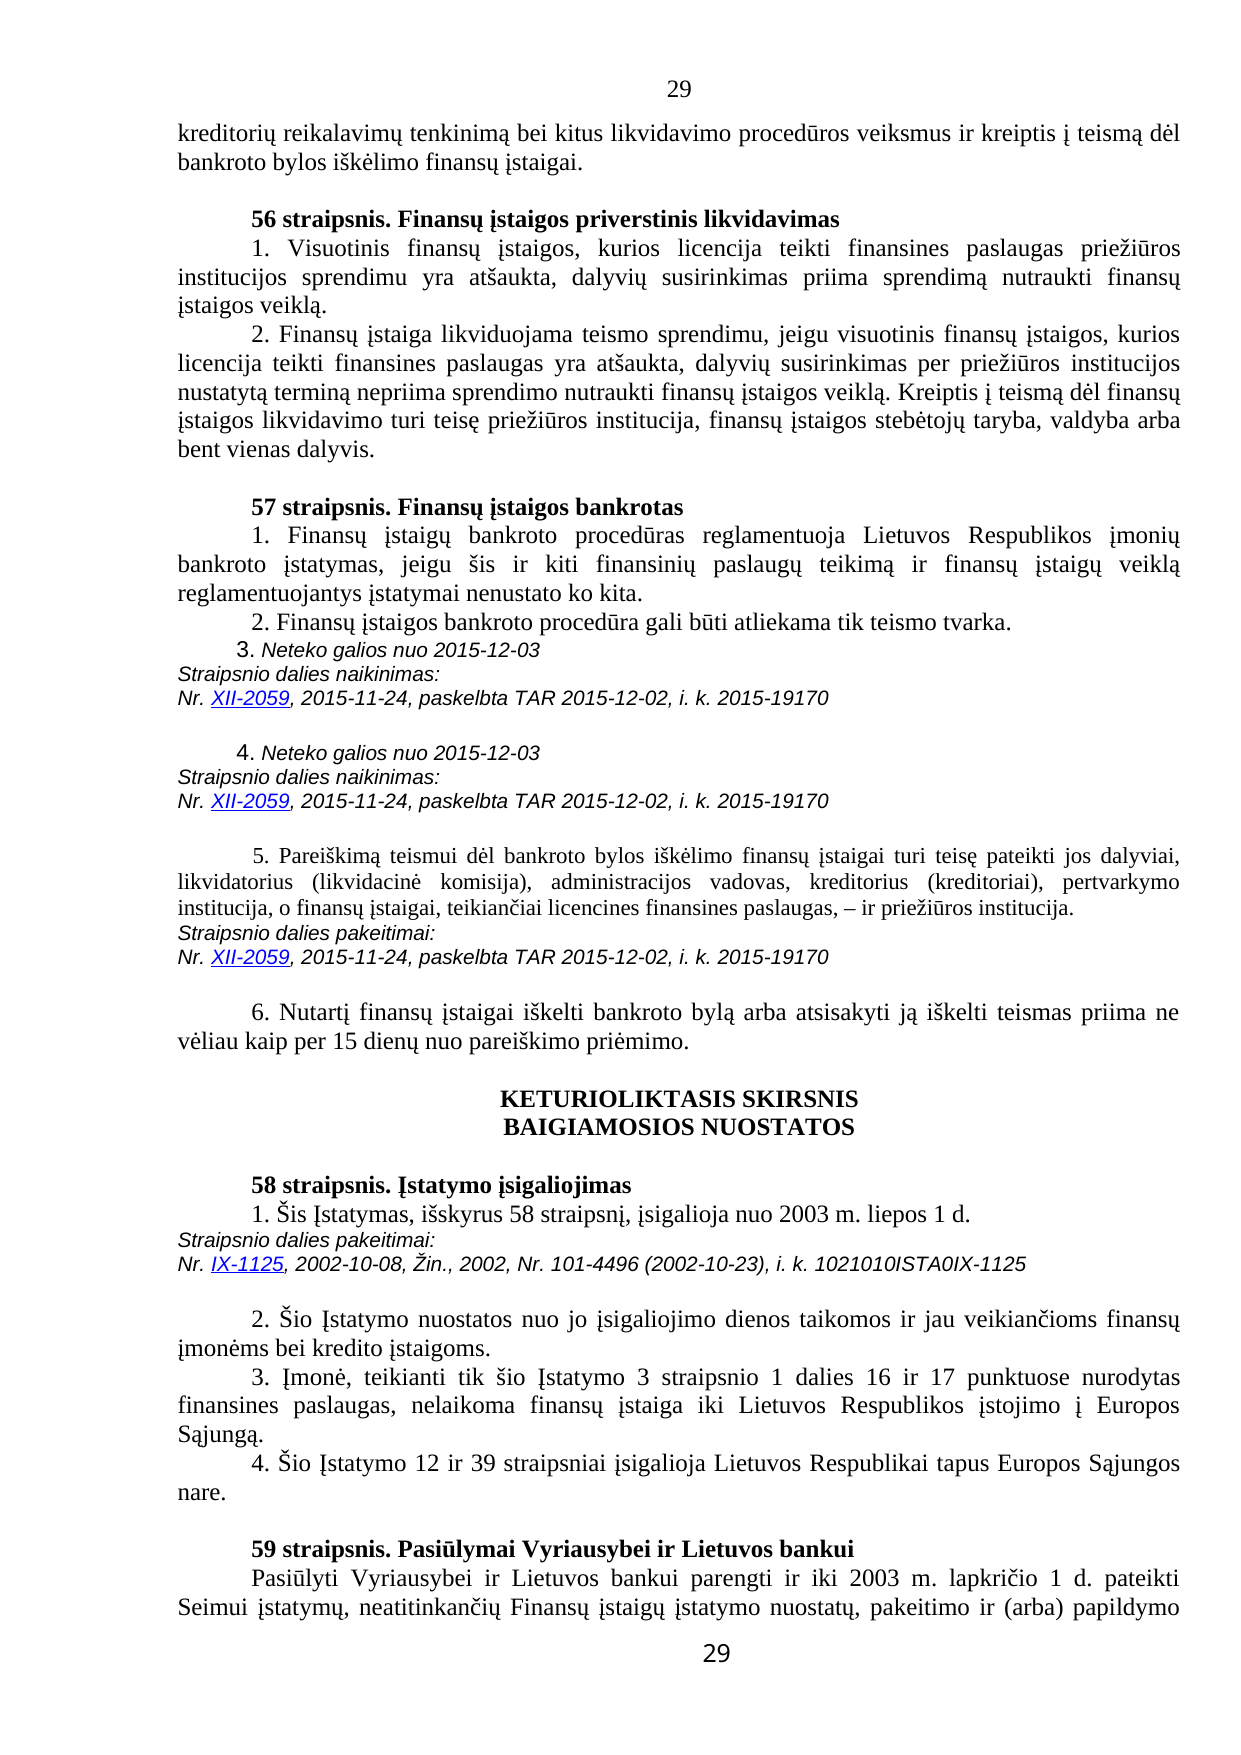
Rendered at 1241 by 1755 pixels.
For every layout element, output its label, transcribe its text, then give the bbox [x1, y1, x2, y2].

text kreditorių reikalavimų tenkinimą bei kitus likvidavimo procedūros veiksmus ir kreiptis į teismą dėl bankroto bylos iškėlimo finansų įstaigai. [177, 118, 1181, 176]
text 58 straipsnis. Įstatymo įsigaliojimas [177, 1170, 1181, 1199]
text Nr. XII-2059, 2015-11-24, paskelbta TAR 2015-12-02, i. k. 2015-19170 [177, 945, 1181, 969]
text 59 straipsnis. Pasiūlymai Vyriausybei ir Lietuvos bankui [177, 1534, 1181, 1563]
text KETURIOLIKTASIS SKIRSNIS [177, 1084, 1181, 1112]
text Straipsnio dalies naikinimas: [177, 765, 1181, 789]
text 1. Visuotinis finansų įstaigos, kurios licencija teikti finansines paslaugas priežiūros institucijos sprendimu yra atšaukta, dalyvių susirinkimas priima sprendimą nutraukti finansų įstaigos veiklą. [177, 233, 1181, 319]
text 2. Finansų įstaiga likviduojama teismo sprendimu, jeigu visuotinis finansų įstaigos, kurios licencija teikti finansines paslaugas yra atšaukta, dalyvių susirinkimas per priežiūros institucijos nustatytą terminą nepriima sprendimo nutraukti finansų įstaigos veiklą. Kreiptis į teismą dėl finansų įstaigos likvidavimo turi teisę priežiūros institucija, finansų įstaigos stebėtojų taryba, valdyba arba bent vienas dalyvis. [177, 319, 1181, 463]
text 56 straipsnis. Finansų įstaigos priverstinis likvidavimas [177, 204, 1181, 233]
text 2. Šio Įstatymo nuostatos nuo jo įsigaliojimo dienos taikomos ir jau veikiančioms finansų įmonėms bei kredito įstaigoms. [177, 1304, 1181, 1362]
text 1. Finansų įstaigų bankroto procedūras reglamentuoja Lietuvos Respublikos įmonių bankroto įstatymas, jeigu šis ir kiti finansinių paslaugų teikimą ir finansų įstaigų veiklą reglamentuojantys įstatymai nenustato ko kita. [177, 521, 1181, 607]
text Pasiūlyti Vyriausybei ir Lietuvos bankui parengti ir iki 2003 m. lapkričio 1 d. pateikti Seimui įstatymų, neatitinkančių Finansų įstaigų įstatymo nuostatų, pakeitimo ir (arba) papildymo [177, 1563, 1181, 1620]
text 1. Šis Įstatymas, išskyrus 58 straipsnį, įsigalioja nuo 2003 m. liepos 1 d. [177, 1199, 1181, 1227]
text 5. Pareiškimą teismui dėl bankroto bylos iškėlimo finansų įstaigai turi teisę pateikti jos dalyviai, likvidatorius (likvidacinė komisija), administracijos vadovas, kreditorius (kreditoriai), pertvarkymo institucija, o finansų įstaigai, teikiančiai licencines finansines paslaugas, – ir priežiūros institucija. [177, 842, 1181, 921]
text Nr. XII-2059, 2015-11-24, paskelbta TAR 2015-12-02, i. k. 2015-19170 [177, 789, 1181, 813]
text 3. Neteko galios nuo 2015-12-03 [177, 636, 1181, 662]
text BAIGIAMOSIOS NUOSTATOS [177, 1112, 1181, 1141]
text 6. Nutartį finansų įstaigai iškelti bankroto bylą arba atsisakyti ją iškelti teismas priima ne vėliau kaip per 15 dienų nuo pareiškimo priėmimo. [177, 997, 1181, 1055]
text Nr. XII-2059, 2015-11-24, paskelbta TAR 2015-12-02, i. k. 2015-19170 [177, 686, 1181, 710]
text 4. Šio Įstatymo 12 ir 39 straipsniai įsigalioja Lietuvos Respublikai tapus Europos Sąjungos nare. [177, 1448, 1181, 1505]
text 3. Įmonė, teikianti tik šio Įstatymo 3 straipsnio 1 dalies 16 ir 17 punktuose nurodytas finansines paslaugas, nelaikoma finansų įstaiga iki Lietuvos Respublikos įstojimo į Europos Sąjungą. [177, 1362, 1181, 1448]
text Nr. IX-1125, 2002-10-08, Žin., 2002, Nr. 101-4496 (2002-10-23), i. k. 1021010ISTA0IX-1125 [177, 1251, 1181, 1275]
text Straipsnio dalies pakeitimai: [177, 921, 1181, 945]
text Straipsnio dalies pakeitimai: [177, 1227, 1181, 1251]
text 2. Finansų įstaigos bankroto procedūra gali būti atliekama tik teismo tvarka. [177, 607, 1181, 636]
text Straipsnio dalies naikinimas: [177, 662, 1181, 686]
text 4. Neteko galios nuo 2015-12-03 [177, 739, 1181, 765]
text 57 straipsnis. Finansų įstaigos bankrotas [177, 492, 1181, 521]
